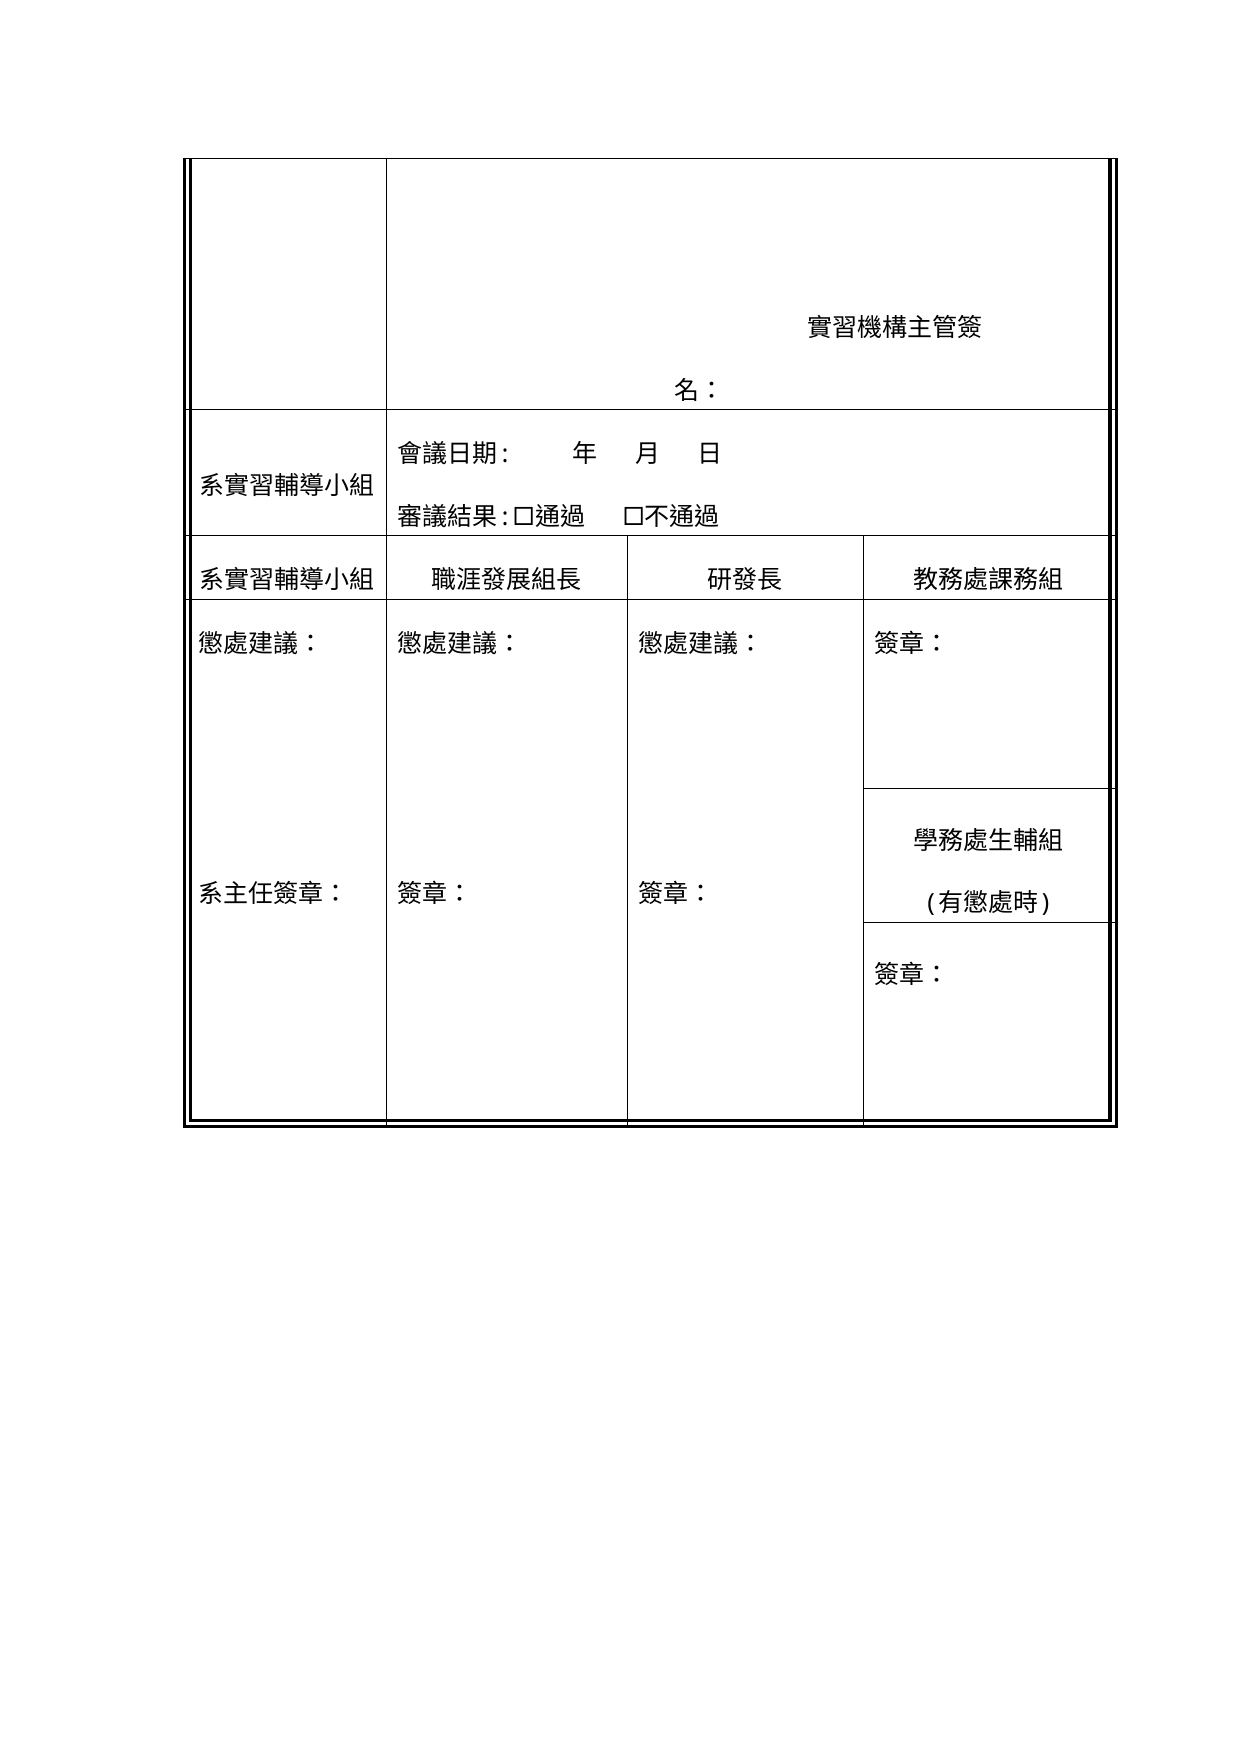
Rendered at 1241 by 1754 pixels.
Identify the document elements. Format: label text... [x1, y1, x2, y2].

table_cell [192, 159, 386, 409]
table_cell 懲處建議： 系主任簽章： [192, 600, 386, 1119]
table_cell 系實習輔導小組 [192, 410, 386, 535]
table_cell 懲處建議： 簽章： [387, 600, 627, 1119]
table_cell 系實習輔導小組 [192, 536, 386, 599]
table_cell 實習機構主管簽名： [387, 159, 1108, 409]
table_cell 研發長 [628, 536, 863, 599]
table_cell 職涯發展組長 [387, 536, 627, 599]
table_cell 會議日期: 年 月 日 審議結果:通過 不通過 [387, 410, 1108, 535]
table_cell 懲處建議： 簽章： [628, 600, 863, 1119]
table_cell 簽章： [864, 600, 1108, 787]
table_cell 簽章： [864, 923, 1108, 1119]
table_cell 學務處生輔組 (有懲處時) [864, 789, 1108, 922]
table_cell 教務處課務組 [864, 536, 1108, 599]
